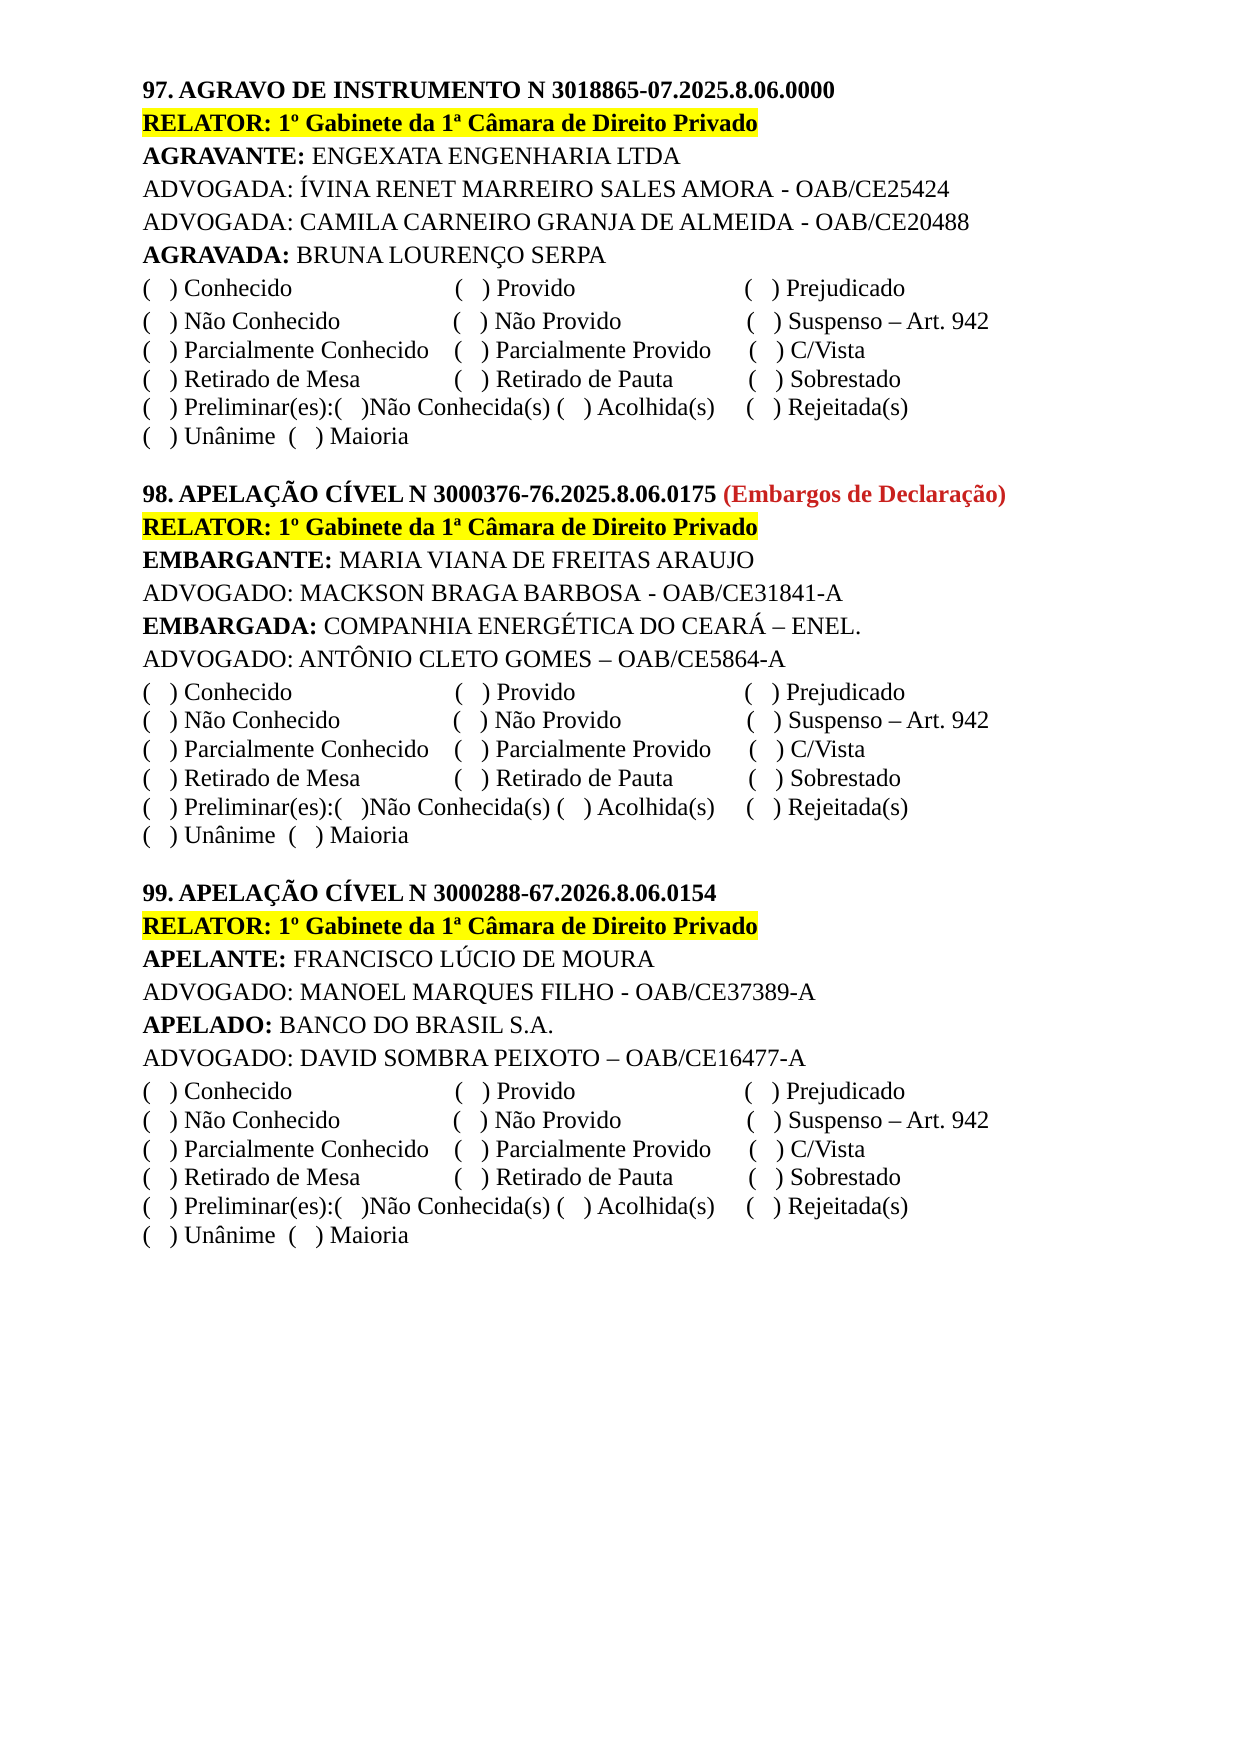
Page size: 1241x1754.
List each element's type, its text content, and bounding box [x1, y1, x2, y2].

text ( ) Retirado de Mesa ( ) Retirado de Pauta ( ) Sobrestado [142, 364, 1158, 392]
text ( ) Parcialmente Conhecido ( ) Parcialmente Provido ( ) C/Vista [142, 335, 1158, 364]
text ( ) Conhecido ( ) Provido ( ) Prejudicado [142, 677, 1141, 706]
text ( ) Unânime ( ) Maioria [142, 1220, 1158, 1249]
text ( ) Conhecido ( ) Provido ( ) Prejudicado [142, 273, 1141, 302]
text ( ) Preliminar(es):( )Não Conhecida(s) ( ) Acolhida(s) ( ) Rejeitada(s) [142, 392, 1158, 421]
text ( ) Unânime ( ) Maioria [142, 821, 1158, 849]
text ( ) Conhecido ( ) Provido ( ) Prejudicado [142, 1076, 1141, 1105]
text ( ) Parcialmente Conhecido ( ) Parcialmente Provido ( ) C/Vista [142, 734, 1158, 763]
text ( ) Não Conhecido ( ) Não Provido ( ) Suspenso – Art. 942 [142, 1105, 1158, 1134]
text ( ) Não Conhecido ( ) Não Provido ( ) Suspenso – Art. 942 [142, 706, 1158, 734]
text 97. AGRAVO DE INSTRUMENTO N 3018865-07.2025.8.06.0000 RELATOR: 1º Gabinete da 1ª Câmara de Direito Privado AGRAVANTE: ENGEXATA ENGENHARIA LTDA ADVOGADA: ÍVINA RENET MARREIRO SALES AMORA - OAB/CE25424 ADVOGADA: CAMILA CARNEIRO GRANJA DE ALMEIDA - OAB/CE20488 AGRAVADA: BRUNA LOURENÇO SERPA [142, 75, 1141, 269]
text ( ) Retirado de Mesa ( ) Retirado de Pauta ( ) Sobrestado [142, 1162, 1158, 1191]
text 99. APELAÇÃO CÍVEL N 3000288-67.2026.8.06.0154 RELATOR: 1º Gabinete da 1ª Câmara de Direito Privado APELANTE: FRANCISCO LÚCIO DE MOURA ADVOGADO: MANOEL MARQUES FILHO - OAB/CE37389-A APELADO: BANCO DO BRASIL S.A. ADVOGADO: DAVID SOMBRA PEIXOTO – OAB/CE16477-A [142, 878, 1141, 1072]
text ( ) Não Conhecido ( ) Não Provido ( ) Suspenso – Art. 942 [142, 306, 1158, 335]
text ( ) Preliminar(es):( )Não Conhecida(s) ( ) Acolhida(s) ( ) Rejeitada(s) [142, 792, 1158, 821]
text ( ) Retirado de Mesa ( ) Retirado de Pauta ( ) Sobrestado [142, 763, 1158, 792]
text 98. APELAÇÃO CÍVEL N 3000376-76.2025.8.06.0175 (Embargos de Declaração) RELATOR: 1º Gabinete da 1ª Câmara de Direito Privado EMBARGANTE: MARIA VIANA DE FREITAS ARAUJO ADVOGADO: MACKSON BRAGA BARBOSA - OAB/CE31841-A EMBARGADA: COMPANHIA ENERGÉTICA DO CEARÁ – ENEL. ADVOGADO: ANTÔNIO CLETO GOMES – OAB/CE5864-A [142, 479, 1141, 672]
text ( ) Parcialmente Conhecido ( ) Parcialmente Provido ( ) C/Vista [142, 1134, 1158, 1162]
text ( ) Unânime ( ) Maioria [142, 421, 1158, 450]
text ( ) Preliminar(es):( )Não Conhecida(s) ( ) Acolhida(s) ( ) Rejeitada(s) [142, 1191, 1158, 1220]
